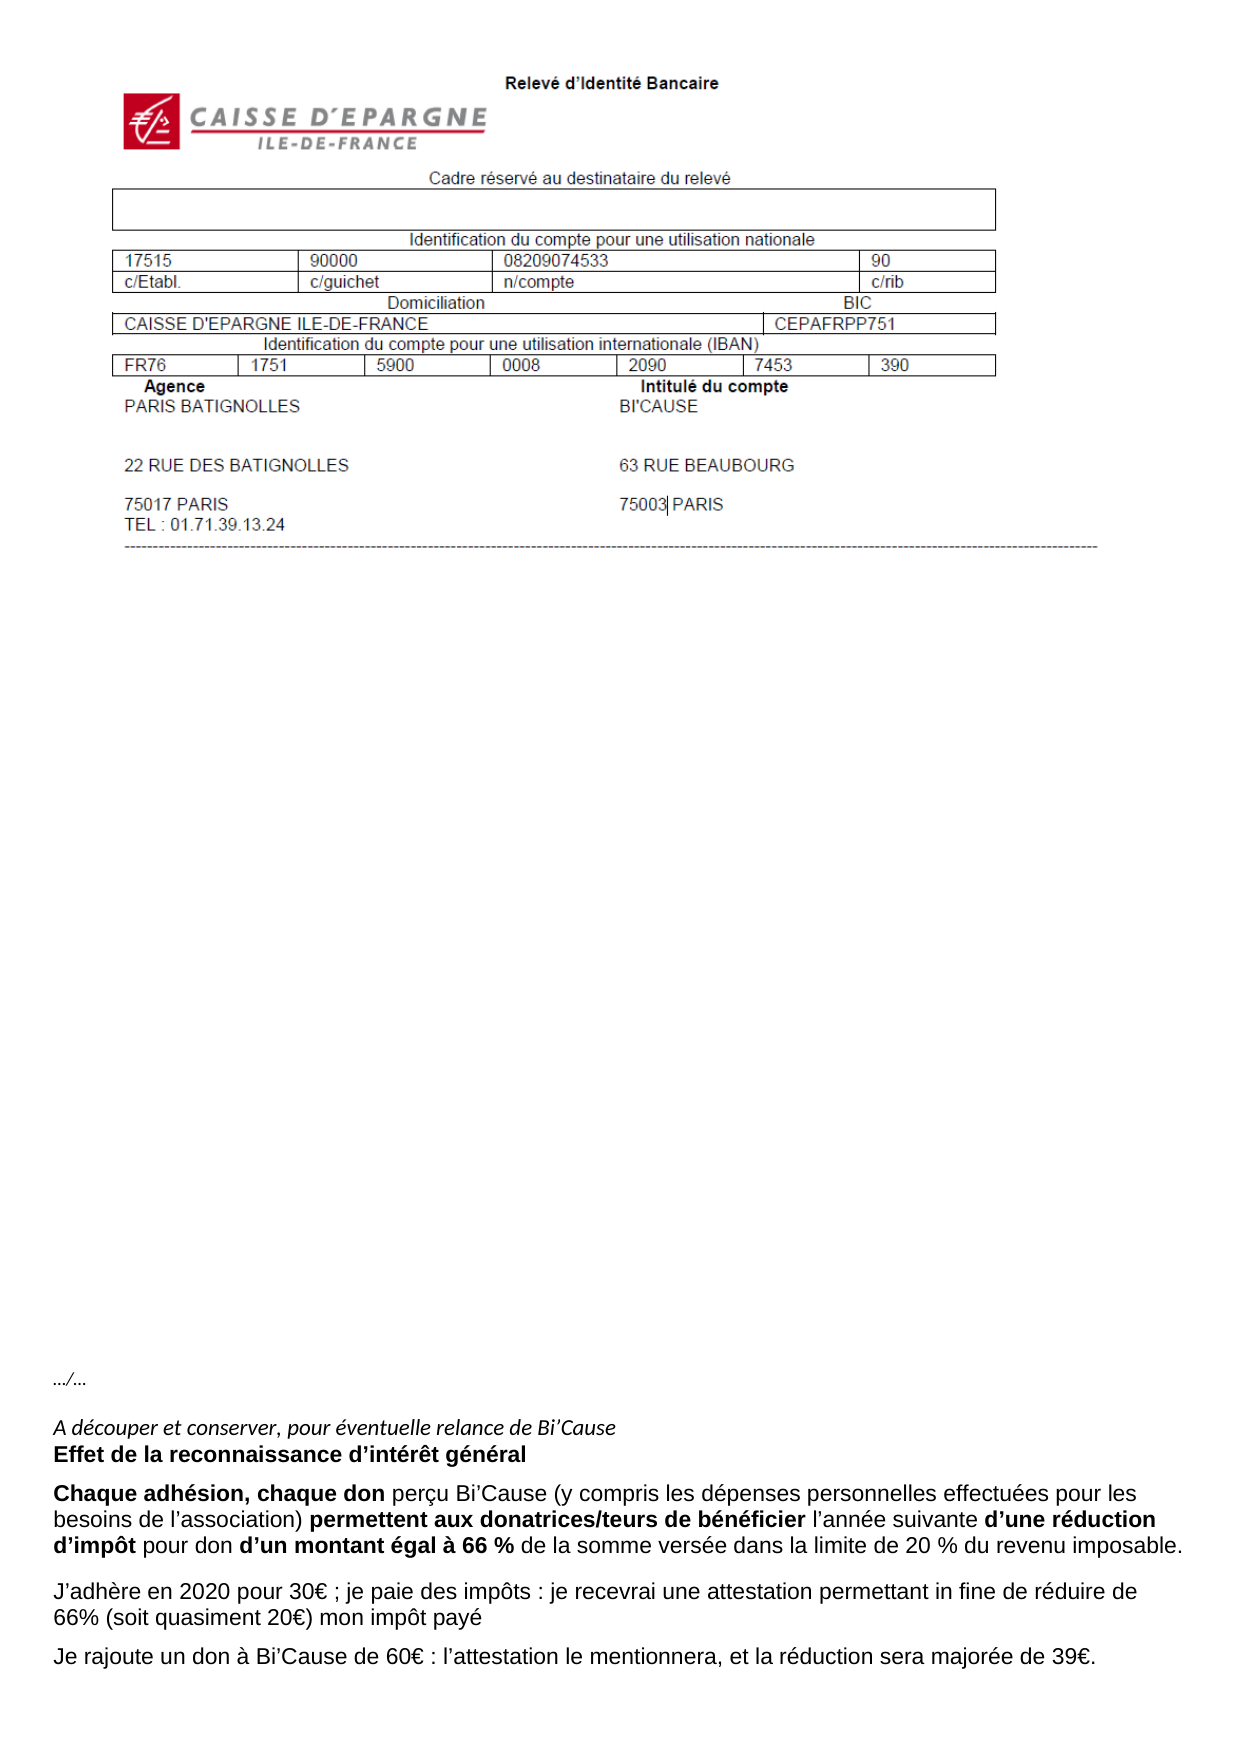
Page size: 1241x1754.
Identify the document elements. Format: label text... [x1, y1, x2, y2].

text …/… [53, 1367, 1187, 1390]
text Chaque adhésion, chaque don perçu Bi’Cause (y compris les dépenses personnelles effectuées pour les besoins de l’association) permettent aux donatrices/teurs de bénéficier l’année suivante d’une réduction d’impôt pour don d’un montant égal à 66 % de la somme versée dans la limite de 20 % du revenu imposable. [53, 1480, 1187, 1559]
text A découper et conserver, pour éventuelle relance de Bi’Cause [53, 1413, 1187, 1441]
text Je rajoute un don à Bi’Cause de 60€ : l’attestation le mentionnera, et la réduction sera majorée de 39€. [53, 1643, 1187, 1669]
text Effet de la reconnaissance d’intérêt général [53, 1441, 1187, 1467]
text J’adhère en 2020 pour 30€ ; je paie des impôts : je recevrai une attestation permettant in fine de réduire de 66% (soit quasiment 20€) mon impôt payé [53, 1578, 1187, 1630]
picture [53, 47, 1186, 595]
